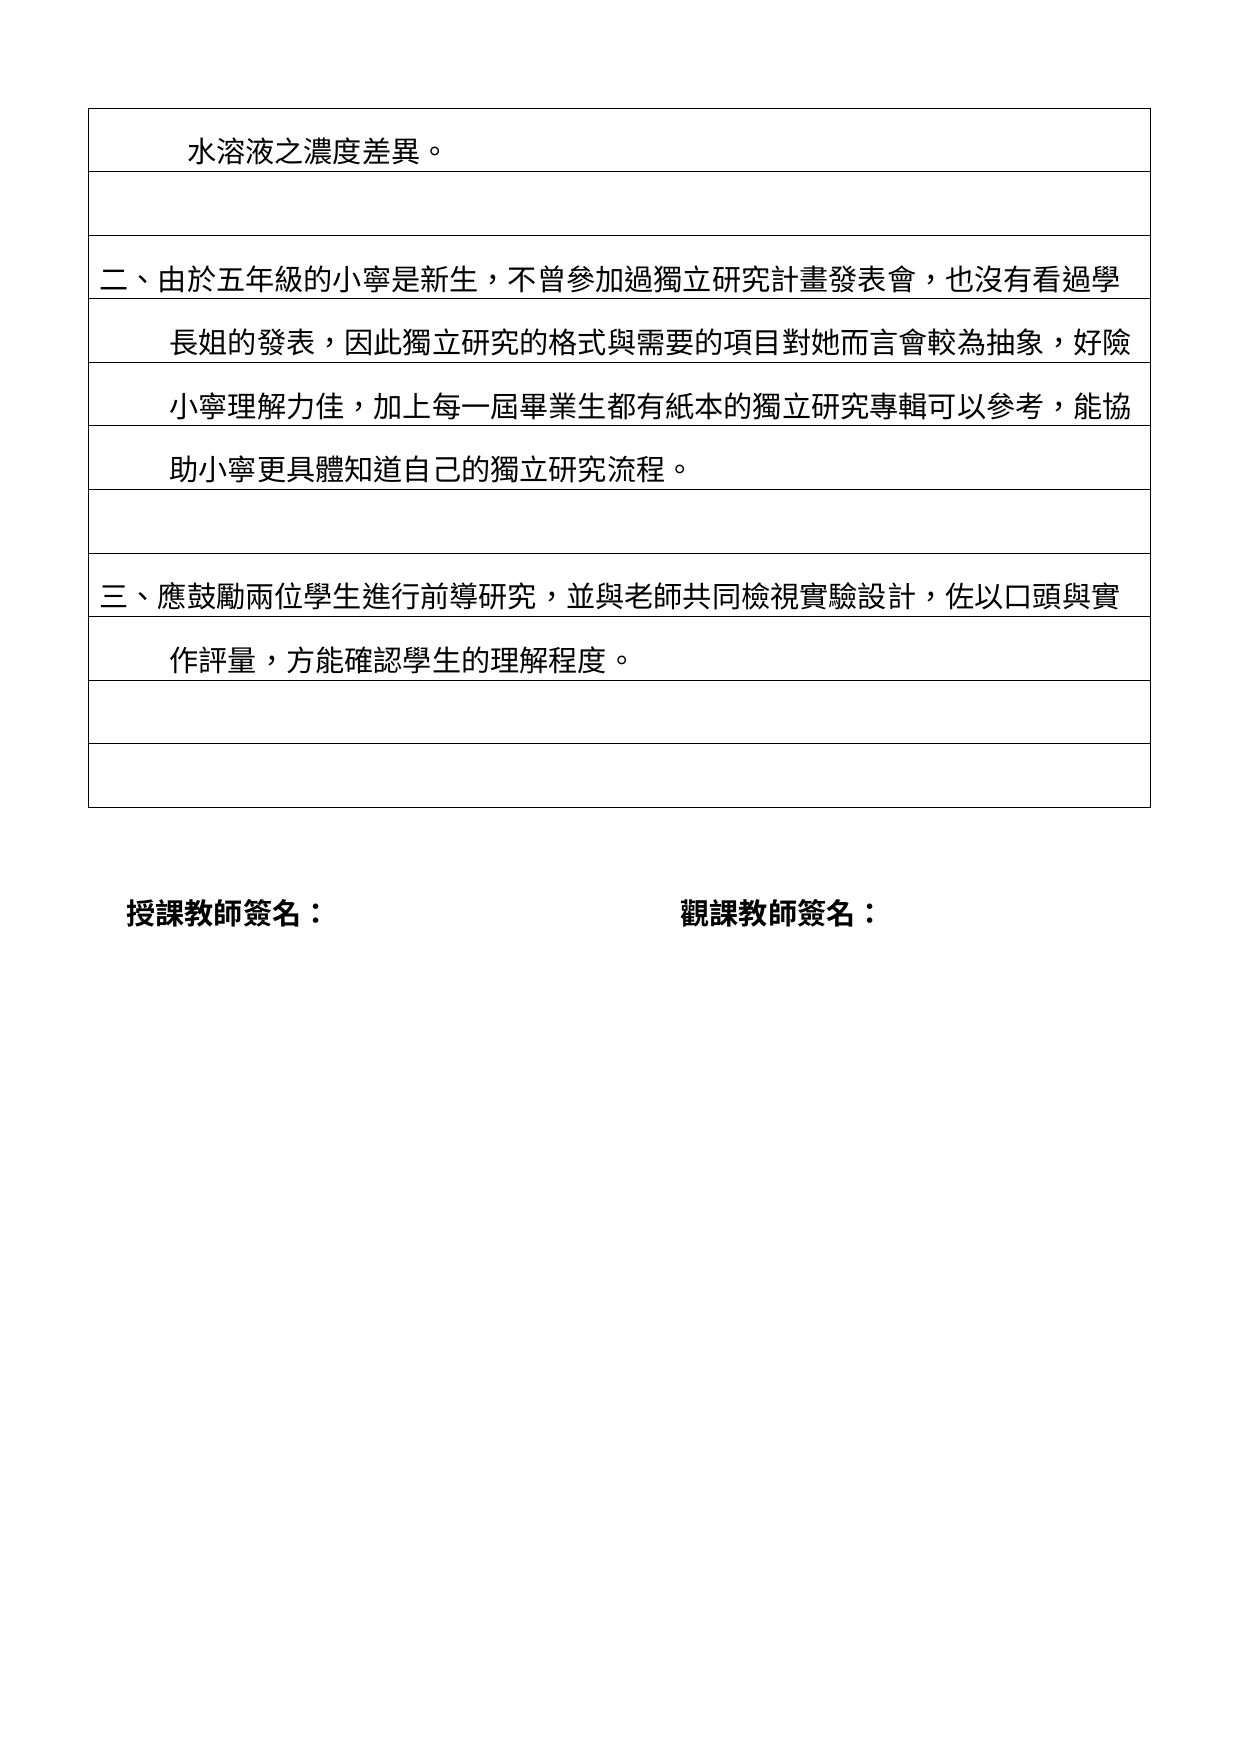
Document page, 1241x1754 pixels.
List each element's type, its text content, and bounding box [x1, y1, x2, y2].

table_cell [89, 172, 1150, 235]
table_cell 作評量，方能確認學生的理解程度。 [89, 617, 1150, 679]
table_cell 助小寧更具體知道自己的獨立研究流程。 [89, 426, 1150, 489]
table_cell 二、由於五年級的小寧是新生，不曾參加過獨立研究計畫發表會，也沒有看過學 [89, 236, 1150, 298]
text 授課教師簽名： 觀課教師簽名： [126, 870, 1152, 933]
table_cell [89, 681, 1150, 743]
table_cell [89, 744, 1150, 807]
table_cell 長姐的發表，因此獨立研究的格式與需要的項目對她而言會較為抽象，好險 [89, 299, 1150, 362]
table_cell 三、應鼓勵兩位學生進行前導研究，並與老師共同檢視實驗設計，佐以口頭與實 [89, 554, 1150, 616]
table_cell [89, 490, 1150, 552]
table_cell 水溶液之濃度差異。 [89, 109, 1150, 171]
table_cell 小寧理解力佳，加上每一屆畢業生都有紙本的獨立研究專輯可以參考，能協 [89, 363, 1150, 425]
